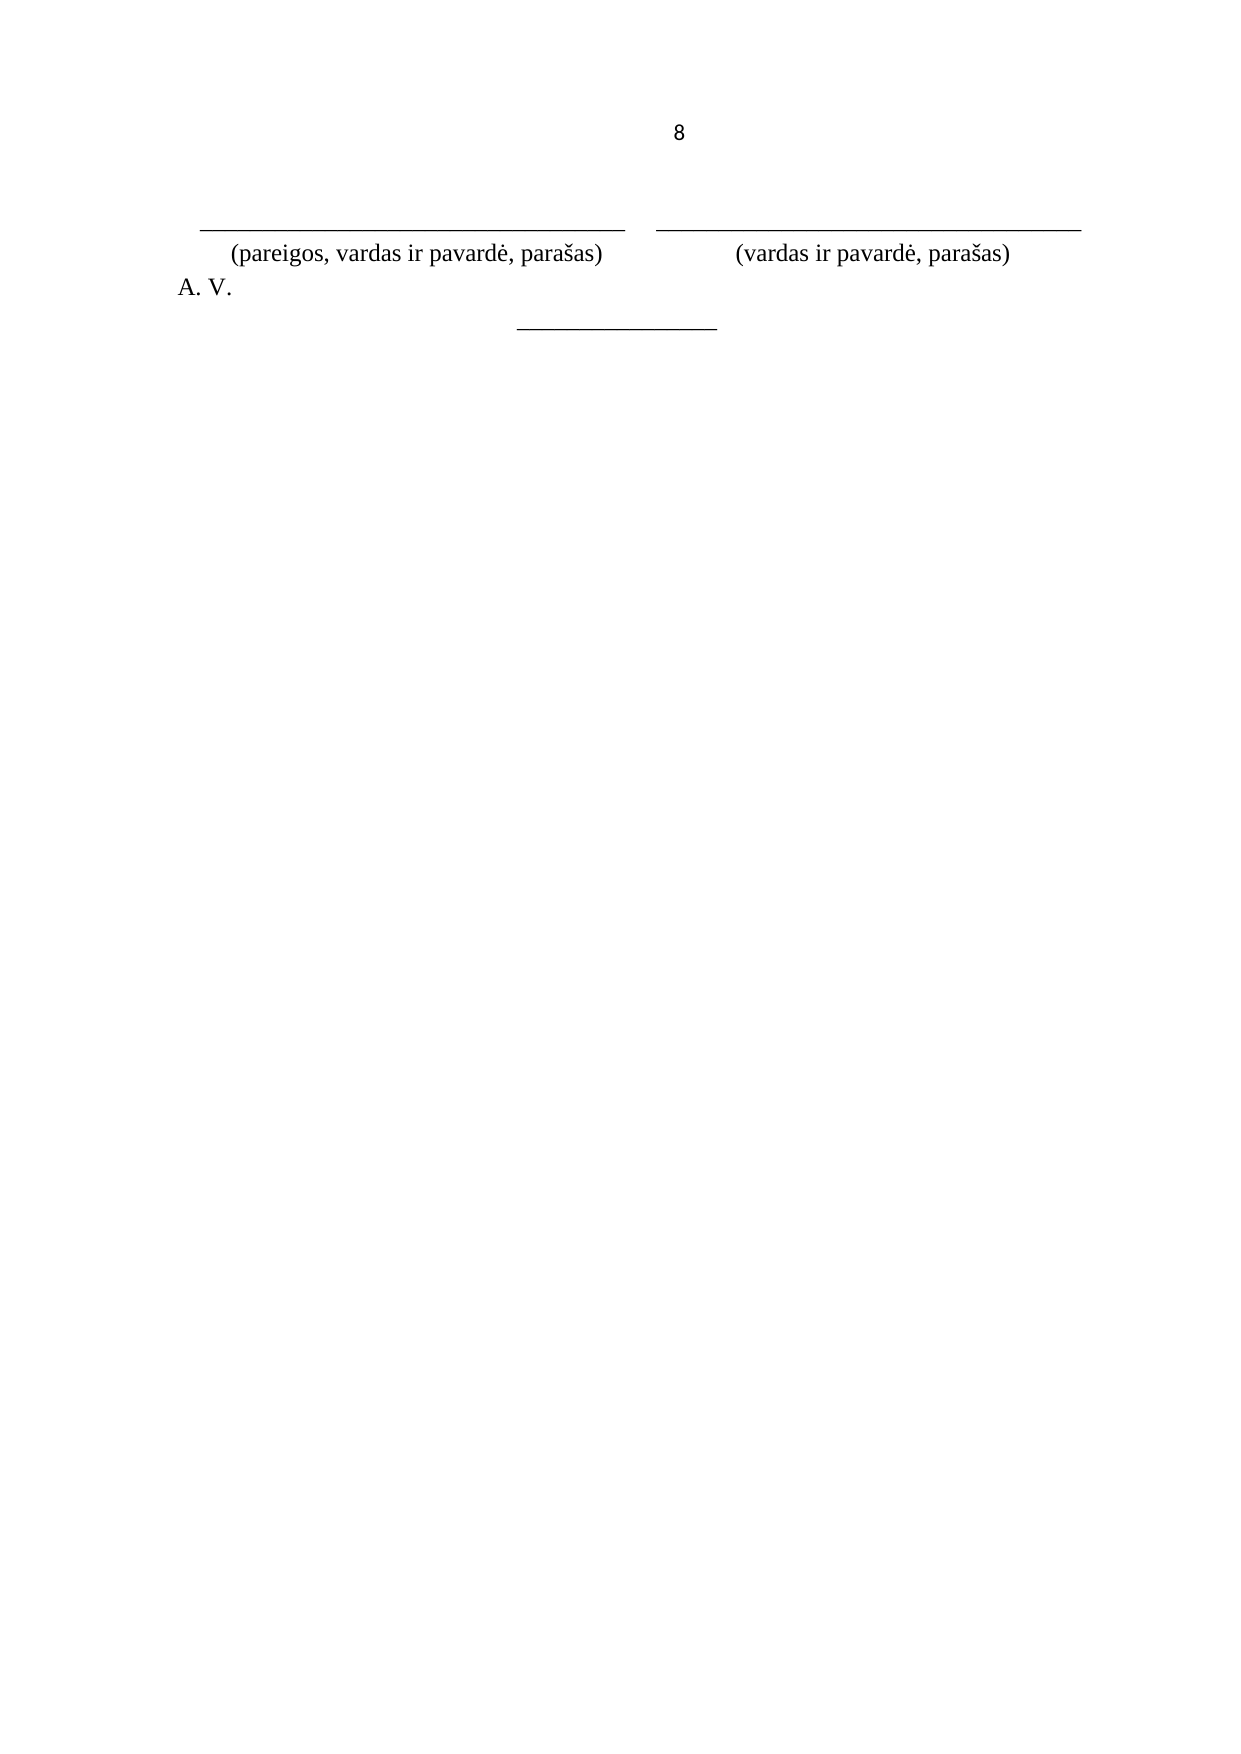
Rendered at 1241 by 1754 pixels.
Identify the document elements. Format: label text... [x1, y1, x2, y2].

table_header __________________________________ (vardas ir pavardė, parašas) [645, 173, 1101, 272]
text A. V. [177, 272, 1181, 300]
text ________________ [177, 304, 1181, 333]
table_header __________________________________ (pareigos, vardas ir pavardė, parašas) [189, 173, 645, 272]
